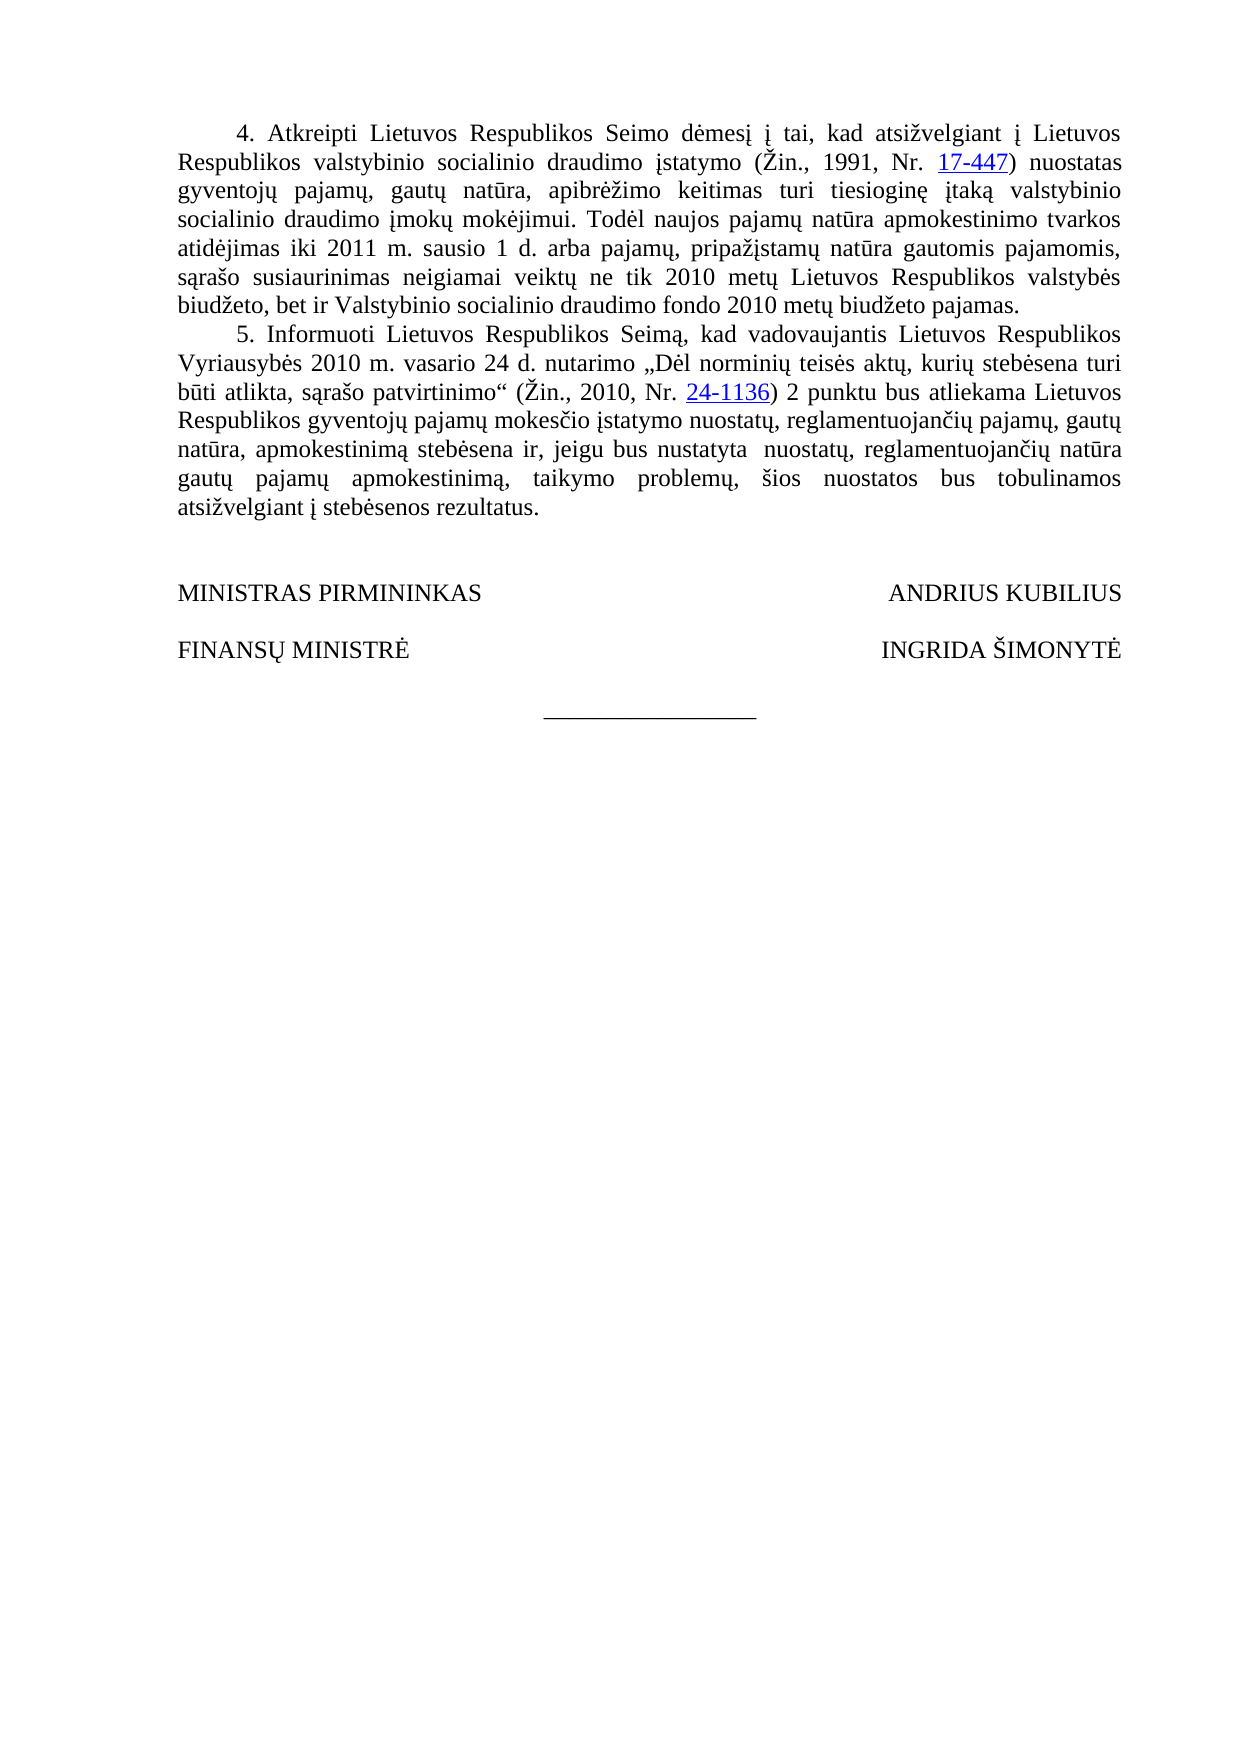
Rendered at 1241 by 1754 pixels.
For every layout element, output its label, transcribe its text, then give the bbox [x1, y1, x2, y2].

text _________________ [177, 693, 1122, 722]
text 4. Atkreipti Lietuvos Respublikos Seimo dėmesį į tai, kad atsižvelgiant į Lietuvos Respublikos valstybinio socialinio draudimo įstatymo (Žin., 1991, Nr. 17-447) nuostatas gyventojų pajamų, gautų natūra, apibrėžimo keitimas turi tiesioginę įtaką valstybinio socialinio draudimo įmokų mokėjimui. Todėl naujos pajamų natūra apmokestinimo tvarkos atidėjimas iki 2011 m. sausio 1 d. arba pajamų, pripažįstamų natūra gautomis pajamomis, sąrašo susiaurinimas neigiamai veiktų ne tik 2010 metų Lietuvos Respublikos valstybės biudžeto, bet ir Valstybinio socialinio draudimo fondo 2010 metų biudžeto pajamas. [177, 118, 1122, 319]
text 5. Informuoti Lietuvos Respublikos Seimą, kad vadovaujantis Lietuvos Respublikos Vyriausybės 2010 m. vasario 24 d. nutarimo „Dėl norminių teisės aktų, kurių stebėsena turi būti atlikta, sąrašo patvirtinimo“ (Žin., 2010, Nr. 24-1136) 2 punktu bus atliekama Lietuvos Respublikos gyventojų pajamų mokesčio įstatymo nuostatų, reglamentuojančių pajamų, gautų natūra, apmokestinimą stebėsena ir, jeigu bus nustatyta nuostatų, reglamentuojančių natūra gautų pajamų apmokestinimą, taikymo problemų, šios nuostatos bus tobulinamos atsižvelgiant į stebėsenos rezultatus. [177, 319, 1122, 521]
text MINISTRAS PIRMININKAS ANDRIUS KUBILIUS [177, 578, 1122, 607]
text FINANSŲ MINISTRĖ INGRIDA ŠIMONYTĖ [177, 636, 1122, 664]
